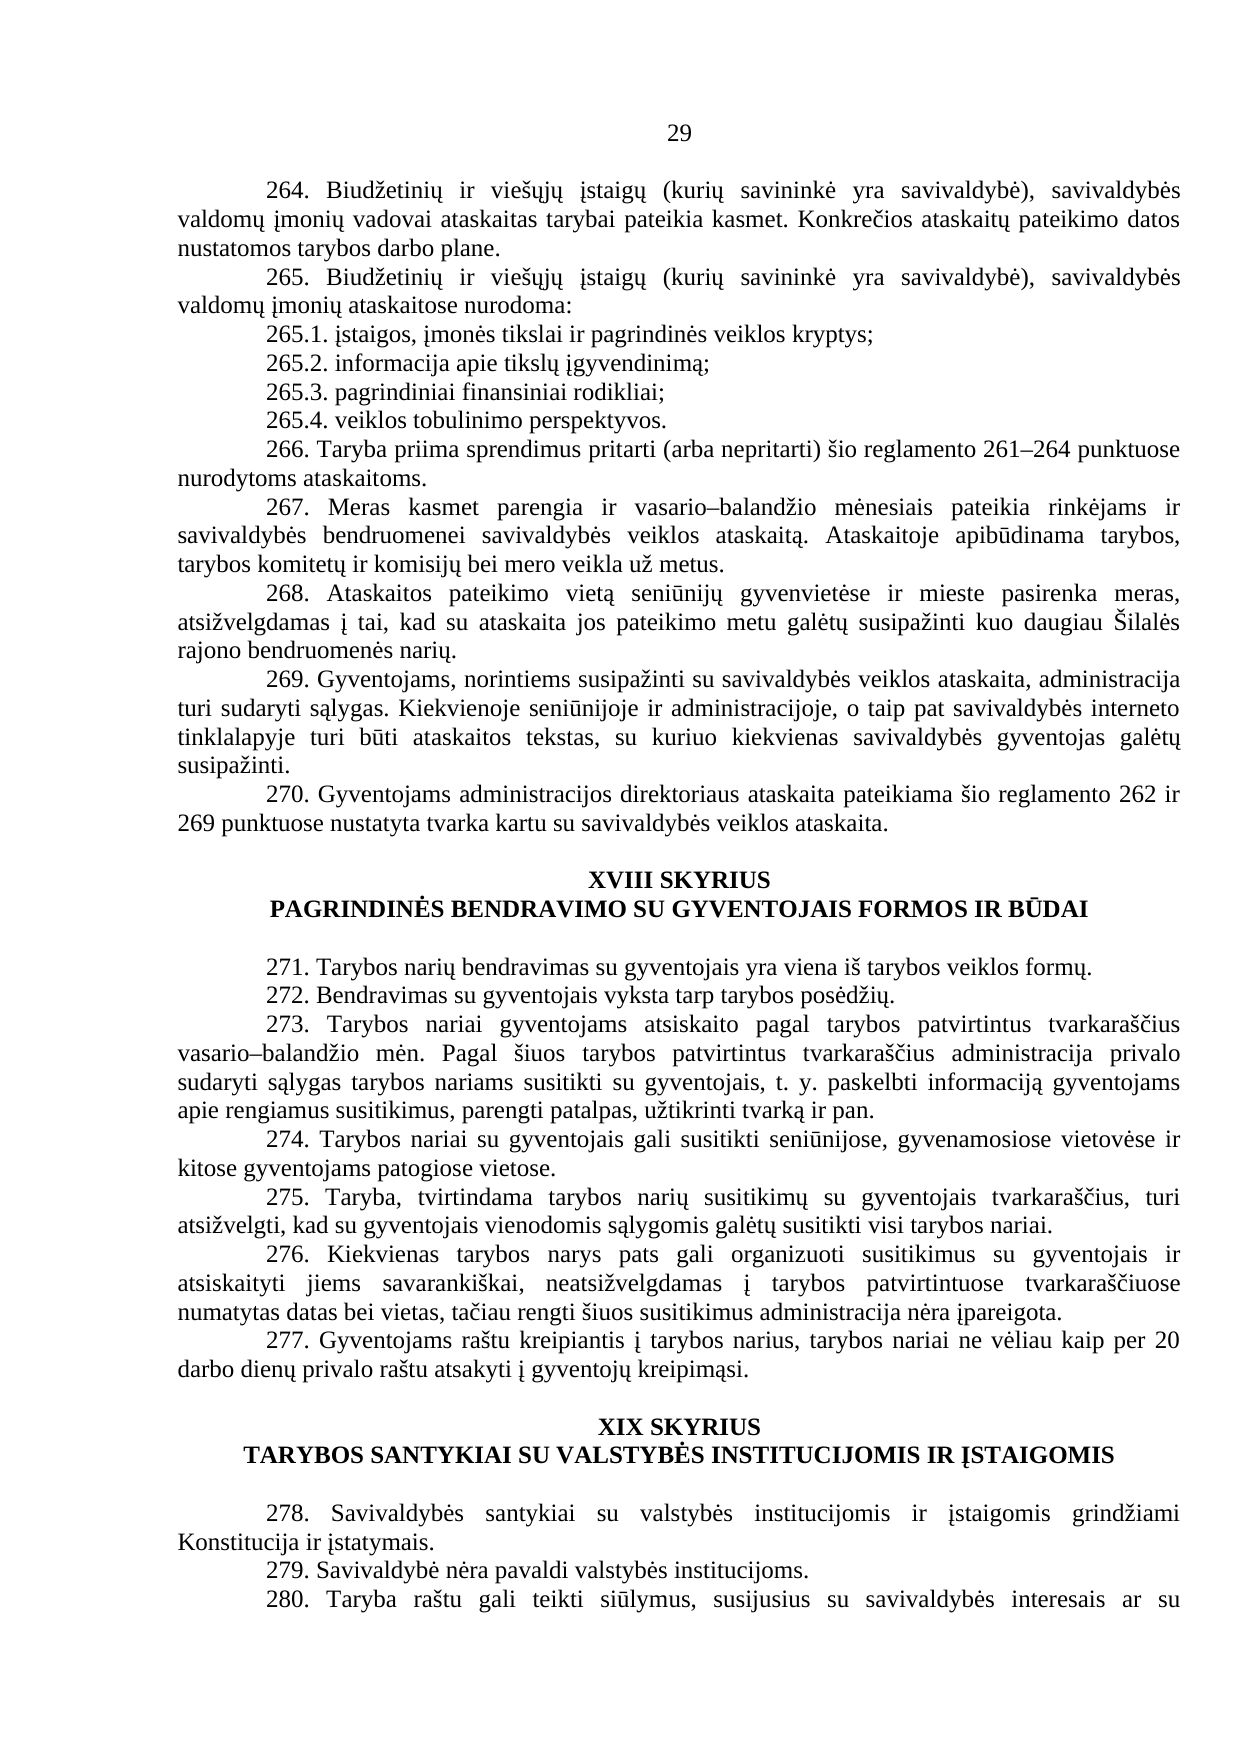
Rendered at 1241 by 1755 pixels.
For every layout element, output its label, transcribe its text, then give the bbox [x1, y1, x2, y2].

text TARYBOS SANTYKIAI SU VALSTYBĖS INSTITUCIJOMIS IR ĮSTAIGOMIS [177, 1441, 1181, 1469]
text 272. Bendravimas su gyventojais vyksta tarp tarybos posėdžių. [177, 981, 1181, 1009]
text 276. Kiekvienas tarybos narys pats gali organizuoti susitikimus su gyventojais ir atsiskaityti jiems savarankiškai, neatsižvelgdamas į tarybos patvirtintuose tvarkaraščiuose numatytas datas bei vietas, tačiau rengti šiuos susitikimus administracija nėra įpareigota. [177, 1239, 1181, 1326]
text 277. Gyventojams raštu kreipiantis į tarybos narius, tarybos nariai ne vėliau kaip per 20 darbo dienų privalo raštu atsakyti į gyventojų kreipimąsi. [177, 1326, 1181, 1383]
text 278. Savivaldybės santykiai su valstybės institucijomis ir įstaigomis grindžiami Konstitucija ir įstatymais. [177, 1498, 1181, 1556]
text 273. Tarybos nariai gyventojams atsiskaito pagal tarybos patvirtintus tvarkaraščius vasario–balandžio mėn. Pagal šiuos tarybos patvirtintus tvarkaraščius administracija privalo sudaryti sąlygas tarybos nariams susitikti su gyventojais, t. y. paskelbti informaciją gyventojams apie rengiamus susitikimus, parengti patalpas, užtikrinti tvarką ir pan. [177, 1009, 1181, 1124]
text 270. Gyventojams administracijos direktoriaus ataskaita pateikiama šio reglamento 262 ir 269 punktuose nustatyta tvarka kartu su savivaldybės veiklos ataskaita. [177, 779, 1181, 837]
text 274. Tarybos nariai su gyventojais gali susitikti seniūnijose, gyvenamosiose vietovėse ir kitose gyventojams patogiose vietose. [177, 1124, 1181, 1182]
text 266. Taryba priima sprendimus pritarti (arba nepritarti) šio reglamento 261–264 punktuose nurodytoms ataskaitoms. [177, 434, 1181, 492]
text 271. Tarybos narių bendravimas su gyventojais yra viena iš tarybos veiklos formų. [177, 952, 1181, 981]
text 265.3. pagrindiniai finansiniai rodikliai; [177, 377, 1181, 406]
text 264. Biudžetinių ir viešųjų įstaigų (kurių savininkė yra savivaldybė), savivaldybės valdomų įmonių vadovai ataskaitas tarybai pateikia kasmet. Konkrečios ataskaitų pateikimo datos nustatomos tarybos darbo plane. [177, 176, 1181, 262]
text 279. Savivaldybė nėra pavaldi valstybės institucijoms. [177, 1556, 1181, 1584]
text XIX SKYRIUS [177, 1412, 1181, 1441]
text 280. Taryba raštu gali teikti siūlymus, susijusius su savivaldybės interesais ar su [177, 1584, 1181, 1613]
text 265. Biudžetinių ir viešųjų įstaigų (kurių savininkė yra savivaldybė), savivaldybės valdomų įmonių ataskaitose nurodoma: [177, 262, 1181, 319]
text 265.4. veiklos tobulinimo perspektyvos. [177, 406, 1181, 434]
text 267. Meras kasmet parengia ir vasario–balandžio mėnesiais pateikia rinkėjams ir savivaldybės bendruomenei savivaldybės veiklos ataskaitą. Ataskaitoje apibūdinama tarybos, tarybos komitetų ir komisijų bei mero veikla už metus. [177, 492, 1181, 578]
text PAGRINDINĖS BENDRAVIMO SU GYVENTOJAIS FORMOS IR BŪDAI [177, 894, 1181, 923]
text 265.1. įstaigos, įmonės tikslai ir pagrindinės veiklos kryptys; [177, 319, 1181, 348]
text 265.2. informacija apie tikslų įgyvendinimą; [177, 348, 1181, 377]
text 269. Gyventojams, norintiems susipažinti su savivaldybės veiklos ataskaita, administracija turi sudaryti sąlygas. Kiekvienoje seniūnijoje ir administracijoje, o taip pat savivaldybės interneto tinklalapyje turi būti ataskaitos tekstas, su kuriuo kiekvienas savivaldybės gyventojas galėtų susipažinti. [177, 664, 1181, 779]
text 275. Taryba, tvirtindama tarybos narių susitikimų su gyventojais tvarkaraščius, turi atsižvelgti, kad su gyventojais vienodomis sąlygomis galėtų susitikti visi tarybos nariai. [177, 1182, 1181, 1239]
text XVIII SKYRIUS [177, 866, 1181, 894]
text 268. Ataskaitos pateikimo vietą seniūnijų gyvenvietėse ir mieste pasirenka meras, atsižvelgdamas į tai, kad su ataskaita jos pateikimo metu galėtų susipažinti kuo daugiau Šilalės rajono bendruomenės narių. [177, 578, 1181, 664]
